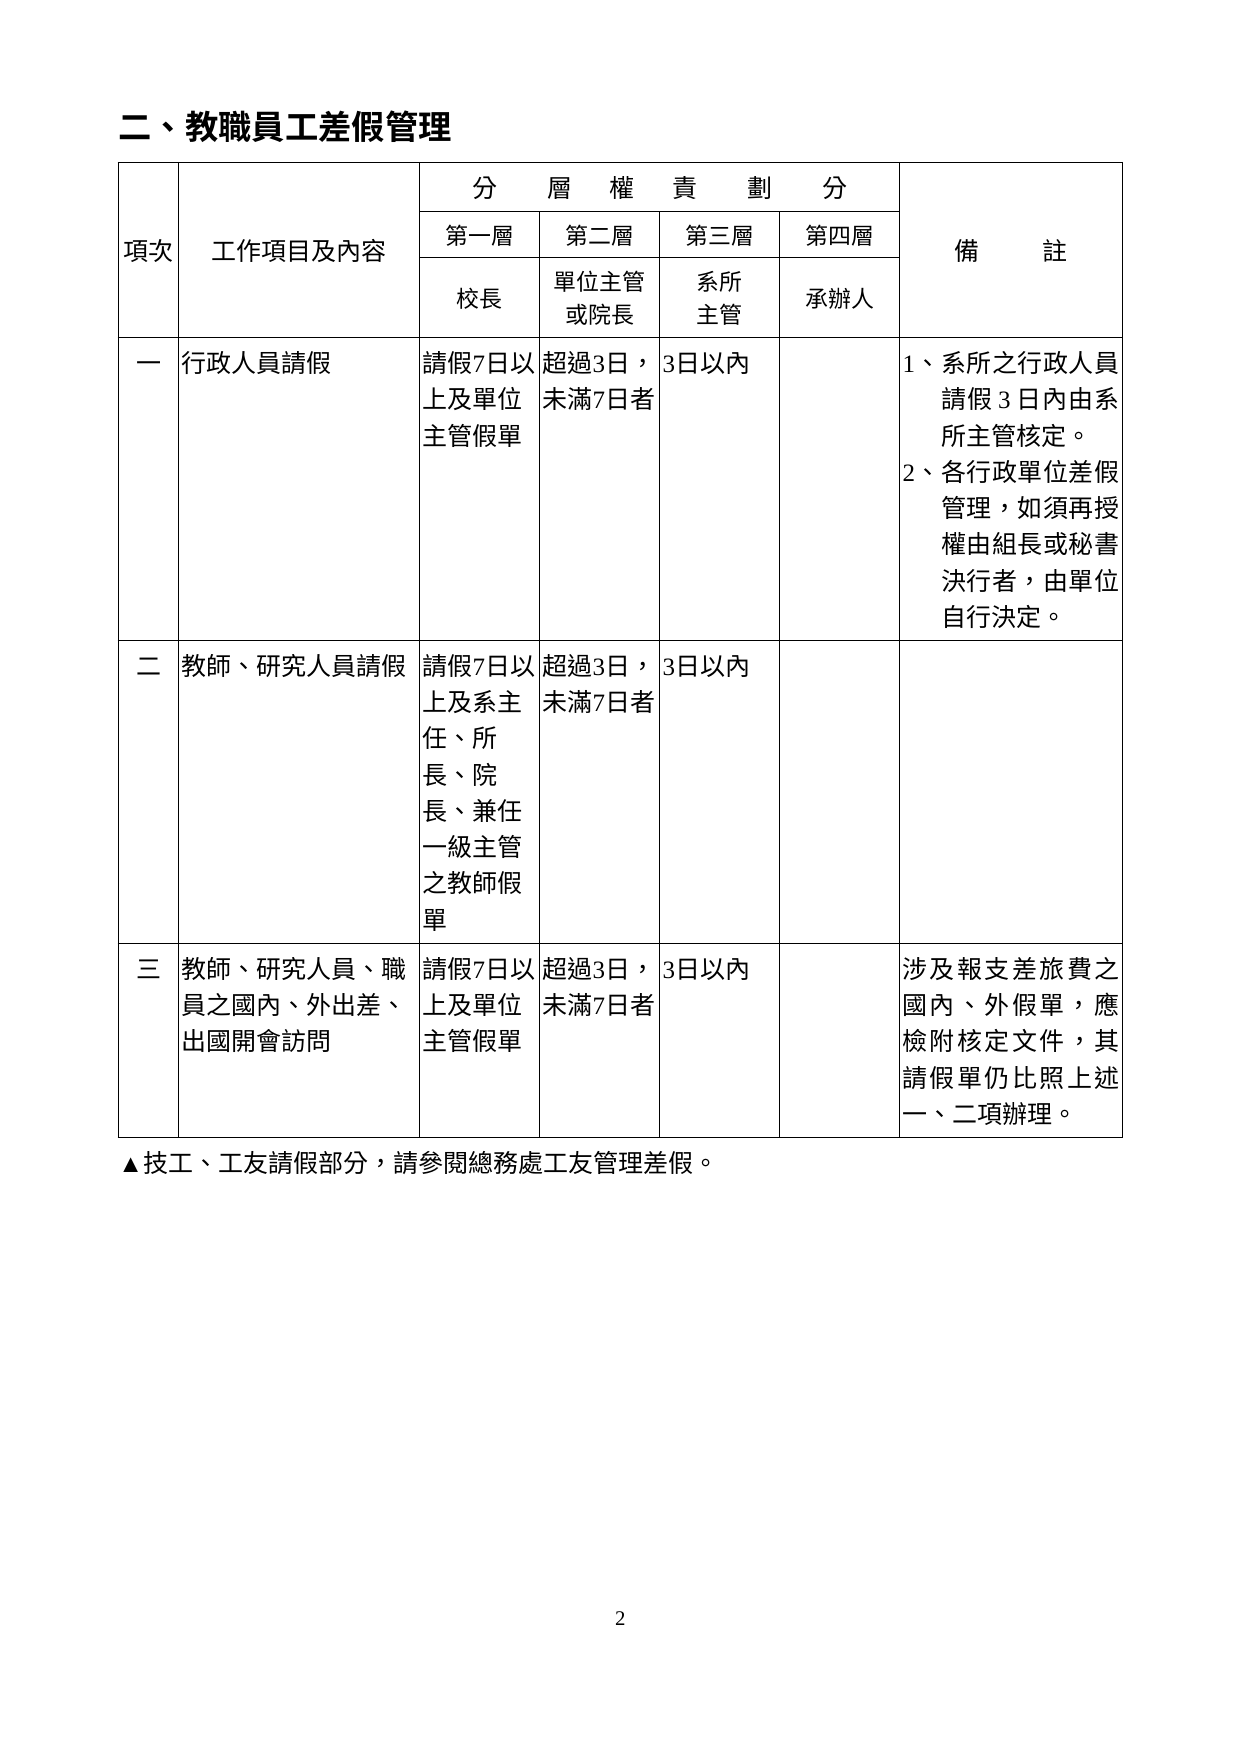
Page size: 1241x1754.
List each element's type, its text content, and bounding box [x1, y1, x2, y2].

table_cell 超過3日，未滿7日者 [540, 338, 659, 639]
table_cell 超過3日，未滿7日者 [540, 944, 659, 1137]
subtitle 二、教職員工差假管理 [118, 101, 1122, 149]
table_cell 第四層 [780, 212, 899, 257]
table_cell 3日以內 [660, 641, 779, 942]
table_cell 行政人員請假 [179, 338, 419, 639]
table_cell 一 [119, 338, 178, 639]
table_cell 超過3日，未滿7日者 [540, 641, 659, 942]
table_cell [780, 338, 899, 639]
table_header 工作項目及內容 [179, 163, 419, 337]
table_cell 系所 主管 [660, 258, 779, 337]
table_cell 第三層 [660, 212, 779, 257]
table_cell 教師、研究人員請假 [179, 641, 419, 942]
table_cell 校長 [420, 258, 539, 337]
table_header 分 層 權 責 劃 分 [420, 163, 899, 211]
table_cell 請假7日以上及單位主管假單 [420, 944, 539, 1137]
text ▲技工、工友請假部分，請參閱總務處工友管理差假。 [118, 1144, 1122, 1180]
table_cell 單位主管 或院長 [540, 258, 659, 337]
table_header 項次 [119, 163, 178, 337]
table_cell 三 [119, 944, 178, 1137]
table_cell 涉及報支差旅費之國內、外假單，應檢附核定文件，其請假單仍比照上述一、二項辦理。 [900, 944, 1122, 1137]
table_cell 承辦人 [780, 258, 899, 337]
table_cell [780, 641, 899, 942]
table_cell 第二層 [540, 212, 659, 257]
table_cell 第一層 [420, 212, 539, 257]
table_header 備 註 [900, 163, 1122, 337]
table_cell 1、系所之行政人員請假3日內由系所主管核定。 2、各行政單位差假管理，如須再授權由組長或秘書決行者，由單位自行決定。 [900, 338, 1122, 639]
table_cell 教師、研究人員、職員之國內、外出差、出國開會訪問 [179, 944, 419, 1137]
table_cell 二 [119, 641, 178, 942]
table_cell 3日以內 [660, 338, 779, 639]
table_cell [780, 944, 899, 1137]
table_cell [900, 641, 1122, 942]
table_cell 請假7日以上及單位主管假單 [420, 338, 539, 639]
table_cell 3日以內 [660, 944, 779, 1137]
table_cell 請假7日以上及系主任、所長、院長、兼任一級主管之教師假單 [420, 641, 539, 942]
